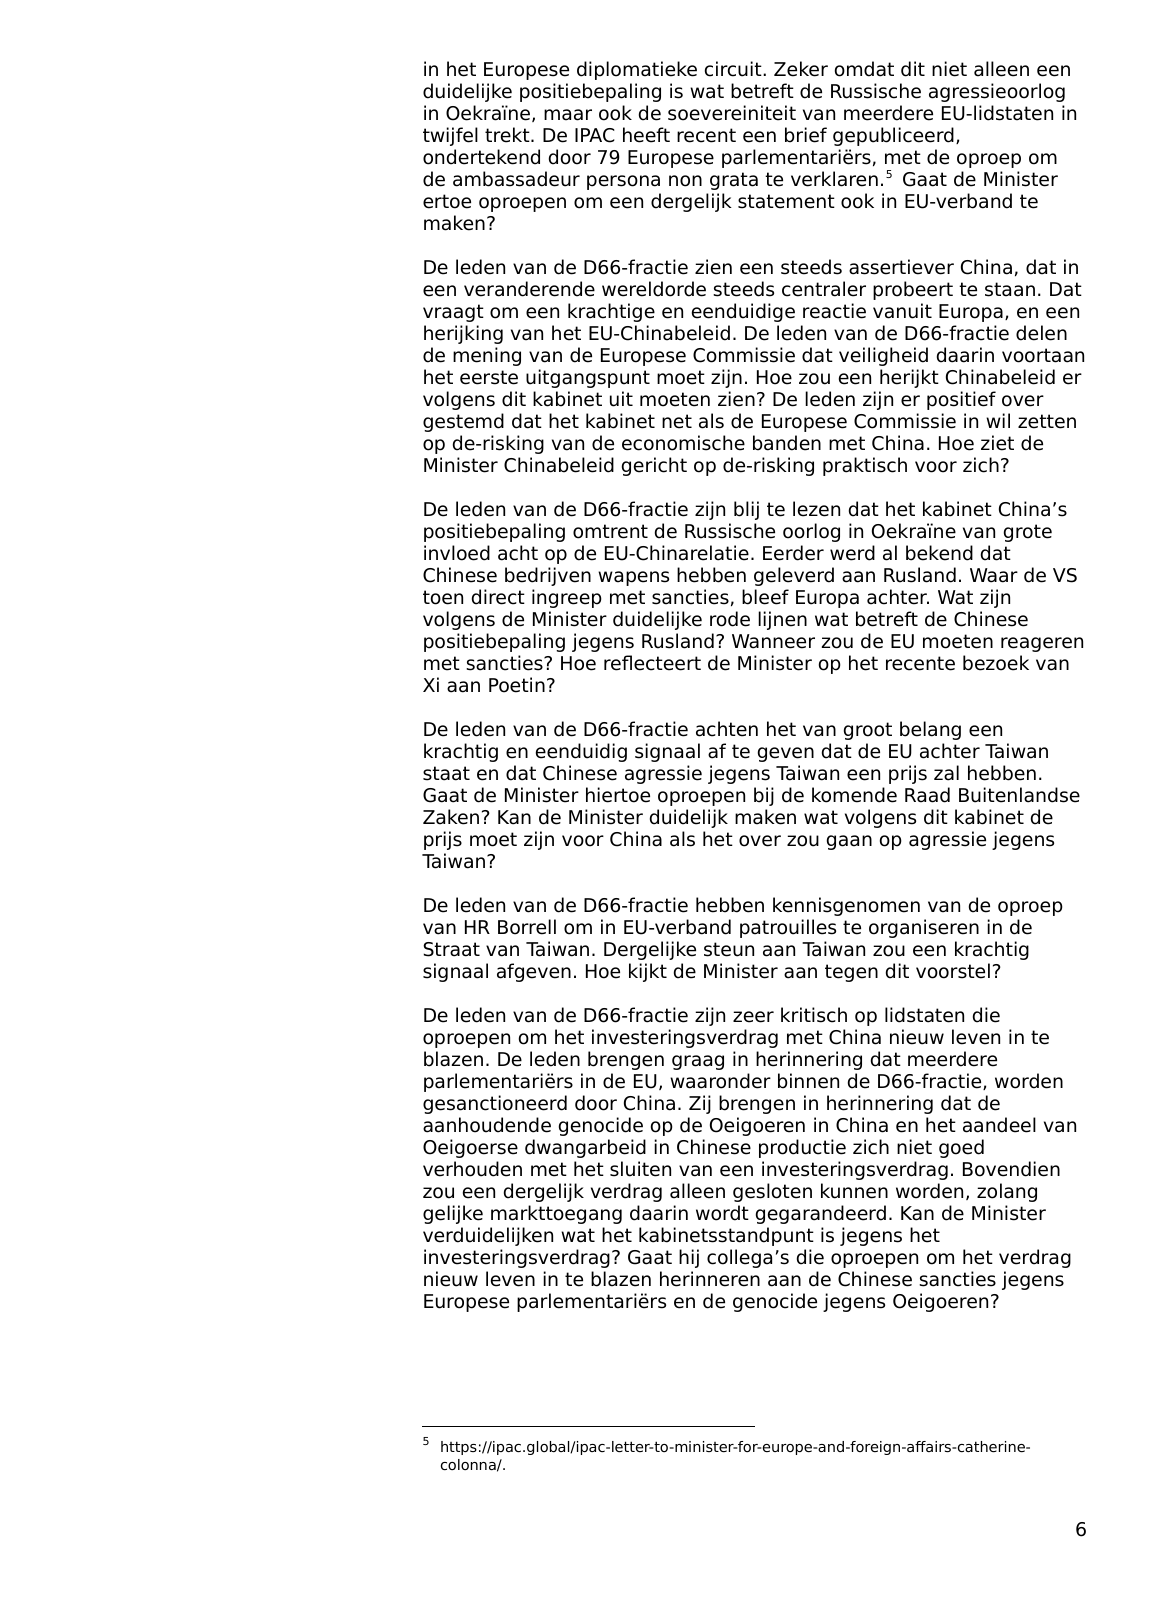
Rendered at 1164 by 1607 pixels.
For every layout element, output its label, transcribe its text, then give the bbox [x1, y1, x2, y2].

text De leden van de D66-fractie zijn zeer kritisch op lidstaten die oproepen om het investeringsverdrag met China nieuw leven in te blazen. De leden brengen graag in herinnering dat meerdere parlementariërs in de EU, waaronder binnen de D66-fractie, worden gesanctioneerd door China. Zij brengen in herinnering dat de aanhoudende genocide op de Oeigoeren in China en het aandeel van Oeigoerse dwangarbeid in Chinese productie zich niet goed verhouden met het sluiten van een investeringsverdrag. Bovendien zou een dergelijk verdrag alleen gesloten kunnen worden, zolang gelijke markttoegang daarin wordt gegarandeerd. Kan de Minister verduidelijken wat het kabinetsstandpunt is jegens het investeringsverdrag? Gaat hij collega’s die oproepen om het verdrag nieuw leven in te blazen herinneren aan de Chinese sancties jegens Europese parlementariërs en de genocide jegens Oeigoeren? [422, 1005, 1087, 1313]
text in het Europese diplomatieke circuit. Zeker omdat dit niet alleen een duidelijke positiebepaling is wat betreft de Russische agressieoorlog in Oekraïne, maar ook de soevereiniteit van meerdere EU-lidstaten in twijfel trekt. De IPAC heeft recent een brief gepubliceerd, ondertekend door 79 Europese parlementariërs, met de oproep om de ambassadeur persona non grata te verklaren. Gaat de Minister ertoe oproepen om een dergelijk statement ook in EU-verband te maken? [422, 59, 1087, 235]
text De leden van de D66-fractie hebben kennisgenomen van de oproep van HR Borrell om in EU-verband patrouilles te organiseren in de Straat van Taiwan. Dergelijke steun aan Taiwan zou een krachtig signaal afgeven. Hoe kijkt de Minister aan tegen dit voorstel? [422, 895, 1087, 983]
text De leden van de D66-fractie zijn blij te lezen dat het kabinet China’s positiebepaling omtrent de Russische oorlog in Oekraïne van grote invloed acht op de EU-Chinarelatie. Eerder werd al bekend dat Chinese bedrijven wapens hebben geleverd aan Rusland. Waar de VS toen direct ingreep met sancties, bleef Europa achter. Wat zijn volgens de Minister duidelijke rode lijnen wat betreft de Chinese positiebepaling jegens Rusland? Wanneer zou de EU moeten reageren met sancties? Hoe reflecteert de Minister op het recente bezoek van Xi aan Poetin? [422, 499, 1087, 697]
text https://ipac.global/ipac-letter-to-minister-for-europe-and-foreign-affairs-catherine-colonna/. [422, 1435, 1087, 1474]
text De leden van de D66-fractie zien een steeds assertiever China, dat in een veranderende wereldorde steeds centraler probeert te staan. Dat vraagt om een krachtige en eenduidige reactie vanuit Europa, en een herijking van het EU-Chinabeleid. De leden van de D66-fractie delen de mening van de Europese Commissie dat veiligheid daarin voortaan het eerste uitgangspunt moet zijn. Hoe zou een herijkt Chinabeleid er volgens dit kabinet uit moeten zien? De leden zijn er positief over gestemd dat het kabinet net als de Europese Commissie in wil zetten op de-risking van de economische banden met China. Hoe ziet de Minister Chinabeleid gericht op de-risking praktisch voor zich? [422, 257, 1087, 477]
text De leden van de D66-fractie achten het van groot belang een krachtig en eenduidig signaal af te geven dat de EU achter Taiwan staat en dat Chinese agressie jegens Taiwan een prijs zal hebben. Gaat de Minister hiertoe oproepen bij de komende Raad Buitenlandse Zaken? Kan de Minister duidelijk maken wat volgens dit kabinet de prijs moet zijn voor China als het over zou gaan op agressie jegens Taiwan? [422, 719, 1087, 873]
